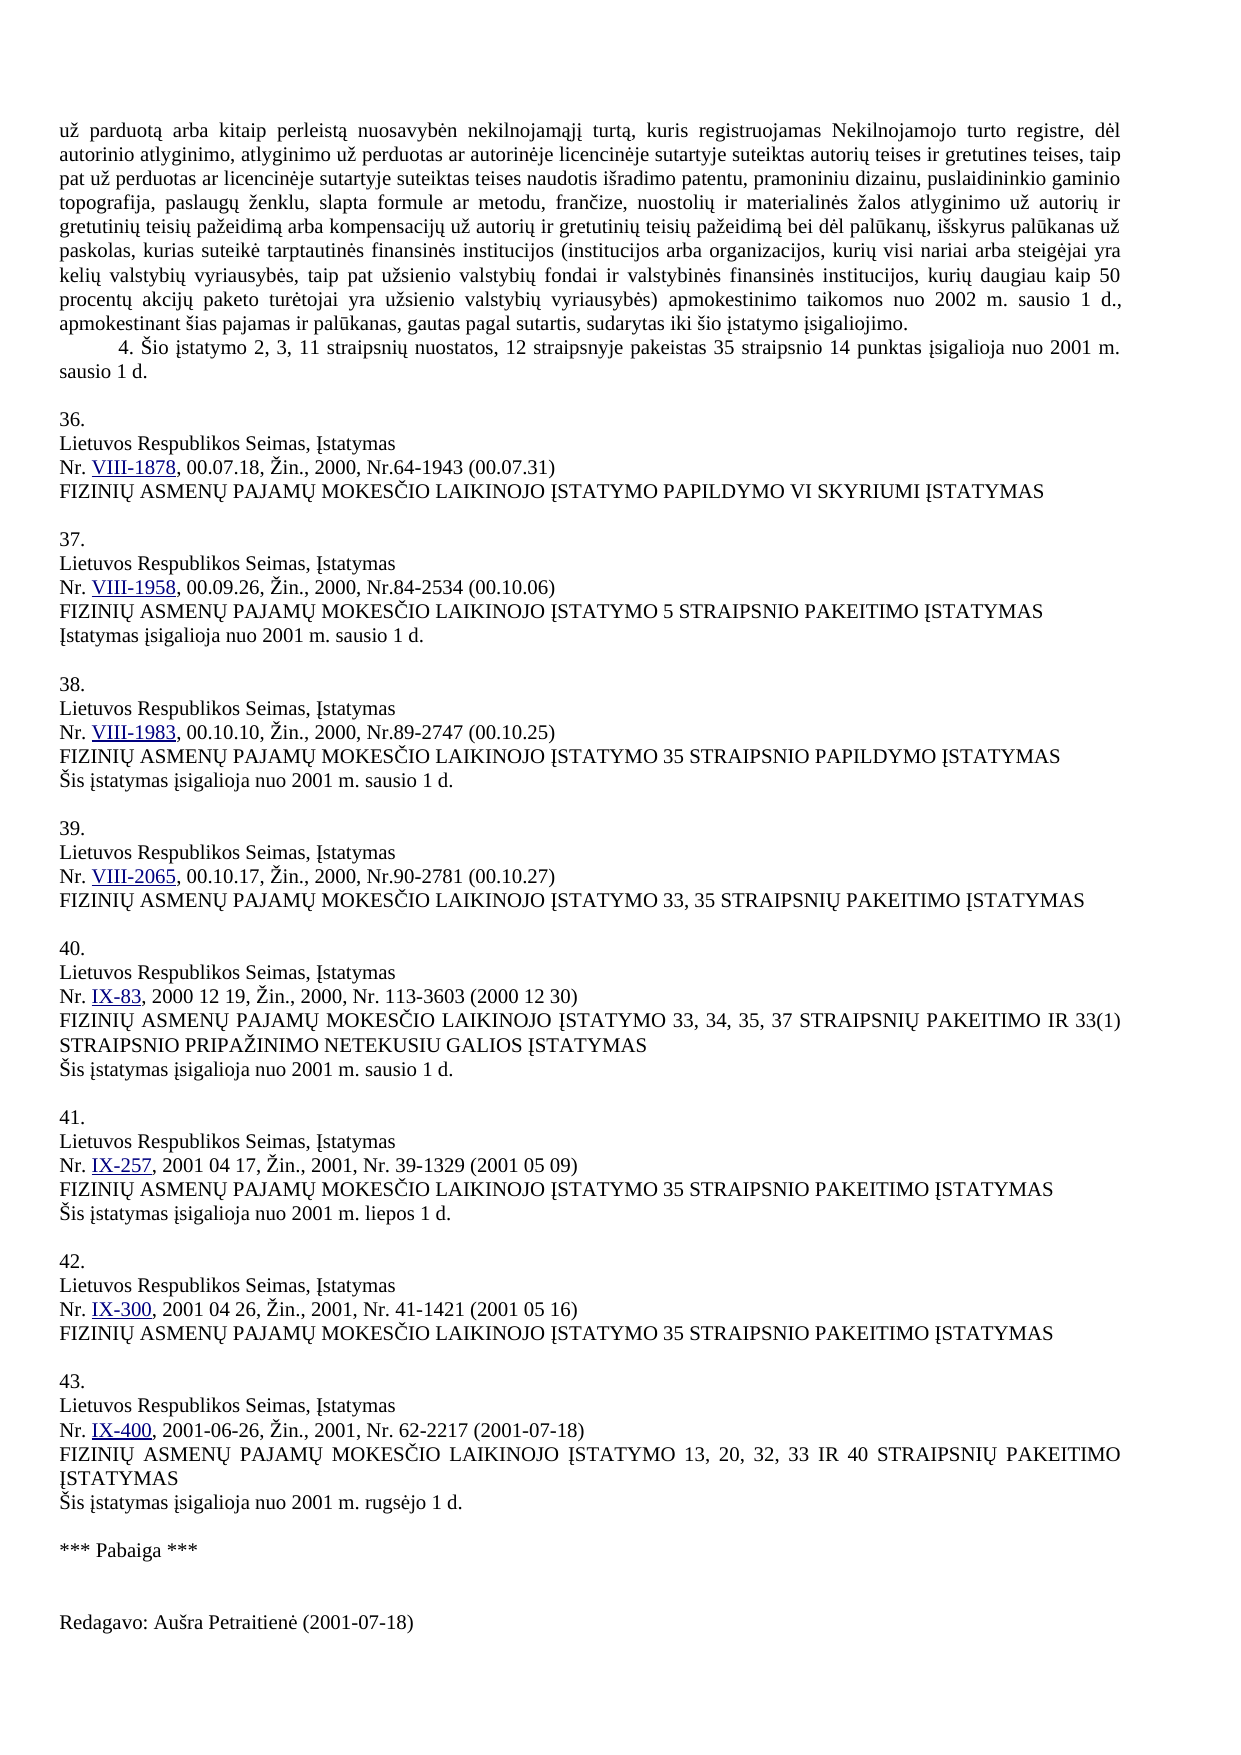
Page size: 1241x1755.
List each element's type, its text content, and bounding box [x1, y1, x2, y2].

text Šis įstatymas įsigalioja nuo 2001 m. rugsėjo 1 d. [59, 1490, 1122, 1514]
text FIZINIŲ ASMENŲ PAJAMŲ MOKESČIO LAIKINOJO ĮSTATYMO 33, 35 STRAIPSNIŲ PAKEITIMO ĮSTATYMAS [59, 888, 1122, 912]
text 38. [59, 672, 1122, 696]
text 40. [59, 936, 1122, 960]
text 42. [59, 1249, 1122, 1273]
text Nr. IX-83, 2000 12 19, Žin., 2000, Nr. 113-3603 (2000 12 30) [59, 984, 1122, 1008]
text Šis įstatymas įsigalioja nuo 2001 m. sausio 1 d. [59, 1057, 1122, 1081]
text FIZINIŲ ASMENŲ PAJAMŲ MOKESČIO LAIKINOJO ĮSTATYMO 13, 20, 32, 33 IR 40 STRAIPSNIŲ PAKEITIMO ĮSTATYMAS [59, 1442, 1122, 1490]
text Redagavo: Aušra Petraitienė (2001-07-18) [59, 1610, 1122, 1634]
text FIZINIŲ ASMENŲ PAJAMŲ MOKESČIO LAIKINOJO ĮSTATYMO 35 STRAIPSNIO PAKEITIMO ĮSTATYMAS [59, 1177, 1122, 1201]
text Nr. IX-257, 2001 04 17, Žin., 2001, Nr. 39-1329 (2001 05 09) [59, 1153, 1122, 1177]
text FIZINIŲ ASMENŲ PAJAMŲ MOKESČIO LAIKINOJO ĮSTATYMO 33, 34, 35, 37 STRAIPSNIŲ PAKEITIMO IR 33(1) STRAIPSNIO PRIPAŽINIMO NETEKUSIU GALIOS ĮSTATYMAS [59, 1008, 1122, 1057]
text Nr. VIII-1878, 00.07.18, Žin., 2000, Nr.64-1943 (00.07.31) [59, 455, 1122, 479]
text Nr. IX-300, 2001 04 26, Žin., 2001, Nr. 41-1421 (2001 05 16) [59, 1297, 1122, 1321]
text 36. [59, 407, 1122, 431]
text Lietuvos Respublikos Seimas, Įstatymas [59, 840, 1122, 864]
text 37. [59, 527, 1122, 551]
text už parduotą arba kitaip perleistą nuosavybėn nekilnojamąjį turtą, kuris registruojamas Nekilnojamojo turto registre, dėl autorinio atlyginimo, atlyginimo už perduotas ar autorinėje licencinėje sutartyje suteiktas autorių teises ir gretutines teises, taip pat už perduotas ar licencinėje sutartyje suteiktas teises naudotis išradimo patentu, pramoniniu dizainu, puslaidininkio gaminio topografija, paslaugų ženklu, slapta formule ar metodu, frančize, nuostolių ir materialinės žalos atlyginimo už autorių ir gretutinių teisių pažeidimą arba kompensacijų už autorių ir gretutinių teisių pažeidimą bei dėl palūkanų, išskyrus palūkanas už paskolas, kurias suteikė tarptautinės finansinės institucijos (institucijos arba organizacijos, kurių visi nariai arba steigėjai yra kelių valstybių vyriausybės, taip pat užsienio valstybių fondai ir valstybinės finansinės institucijos, kurių daugiau kaip 50 procentų akcijų paketo turėtojai yra užsienio valstybių vyriausybės) apmokestinimo taikomos nuo 2002 m. sausio 1 d., apmokestinant šias pajamas ir palūkanas, gautas pagal sutartis, sudarytas iki šio įstatymo įsigaliojimo. [59, 118, 1122, 335]
text Šis įstatymas įsigalioja nuo 2001 m. liepos 1 d. [59, 1201, 1122, 1225]
text Lietuvos Respublikos Seimas, Įstatymas [59, 431, 1122, 455]
text FIZINIŲ ASMENŲ PAJAMŲ MOKESČIO LAIKINOJO ĮSTATYMO 5 STRAIPSNIO PAKEITIMO ĮSTATYMAS [59, 599, 1122, 623]
text Nr. VIII-2065, 00.10.17, Žin., 2000, Nr.90-2781 (00.10.27) [59, 864, 1122, 888]
text Lietuvos Respublikos Seimas, Įstatymas [59, 1129, 1122, 1153]
text Šis įstatymas įsigalioja nuo 2001 m. sausio 1 d. [59, 768, 1122, 792]
text Įstatymas įsigalioja nuo 2001 m. sausio 1 d. [59, 623, 1122, 647]
text 41. [59, 1105, 1122, 1129]
text Lietuvos Respublikos Seimas, Įstatymas [59, 960, 1122, 984]
text Nr. IX-400, 2001-06-26, Žin., 2001, Nr. 62-2217 (2001-07-18) [59, 1417, 1122, 1442]
text FIZINIŲ ASMENŲ PAJAMŲ MOKESČIO LAIKINOJO ĮSTATYMO PAPILDYMO VI SKYRIUMI ĮSTATYMAS [59, 479, 1122, 503]
text Lietuvos Respublikos Seimas, Įstatymas [59, 1273, 1122, 1297]
text FIZINIŲ ASMENŲ PAJAMŲ MOKESČIO LAIKINOJO ĮSTATYMO 35 STRAIPSNIO PAKEITIMO ĮSTATYMAS [59, 1321, 1122, 1345]
text Lietuvos Respublikos Seimas, Įstatymas [59, 1393, 1122, 1417]
text 43. [59, 1369, 1122, 1393]
text Nr. VIII-1983, 00.10.10, Žin., 2000, Nr.89-2747 (00.10.25) [59, 720, 1122, 744]
text 4. Šio įstatymo 2, 3, 11 straipsnių nuostatos, 12 straipsnyje pakeistas 35 straipsnio 14 punktas įsigalioja nuo 2001 m. sausio 1 d. [59, 335, 1122, 383]
text FIZINIŲ ASMENŲ PAJAMŲ MOKESČIO LAIKINOJO ĮSTATYMO 35 STRAIPSNIO PAPILDYMO ĮSTATYMAS [59, 744, 1122, 768]
text 39. [59, 816, 1122, 840]
text *** Pabaiga *** [59, 1538, 1122, 1562]
text Lietuvos Respublikos Seimas, Įstatymas [59, 696, 1122, 720]
text Lietuvos Respublikos Seimas, Įstatymas [59, 551, 1122, 575]
text Nr. VIII-1958, 00.09.26, Žin., 2000, Nr.84-2534 (00.10.06) [59, 575, 1122, 599]
